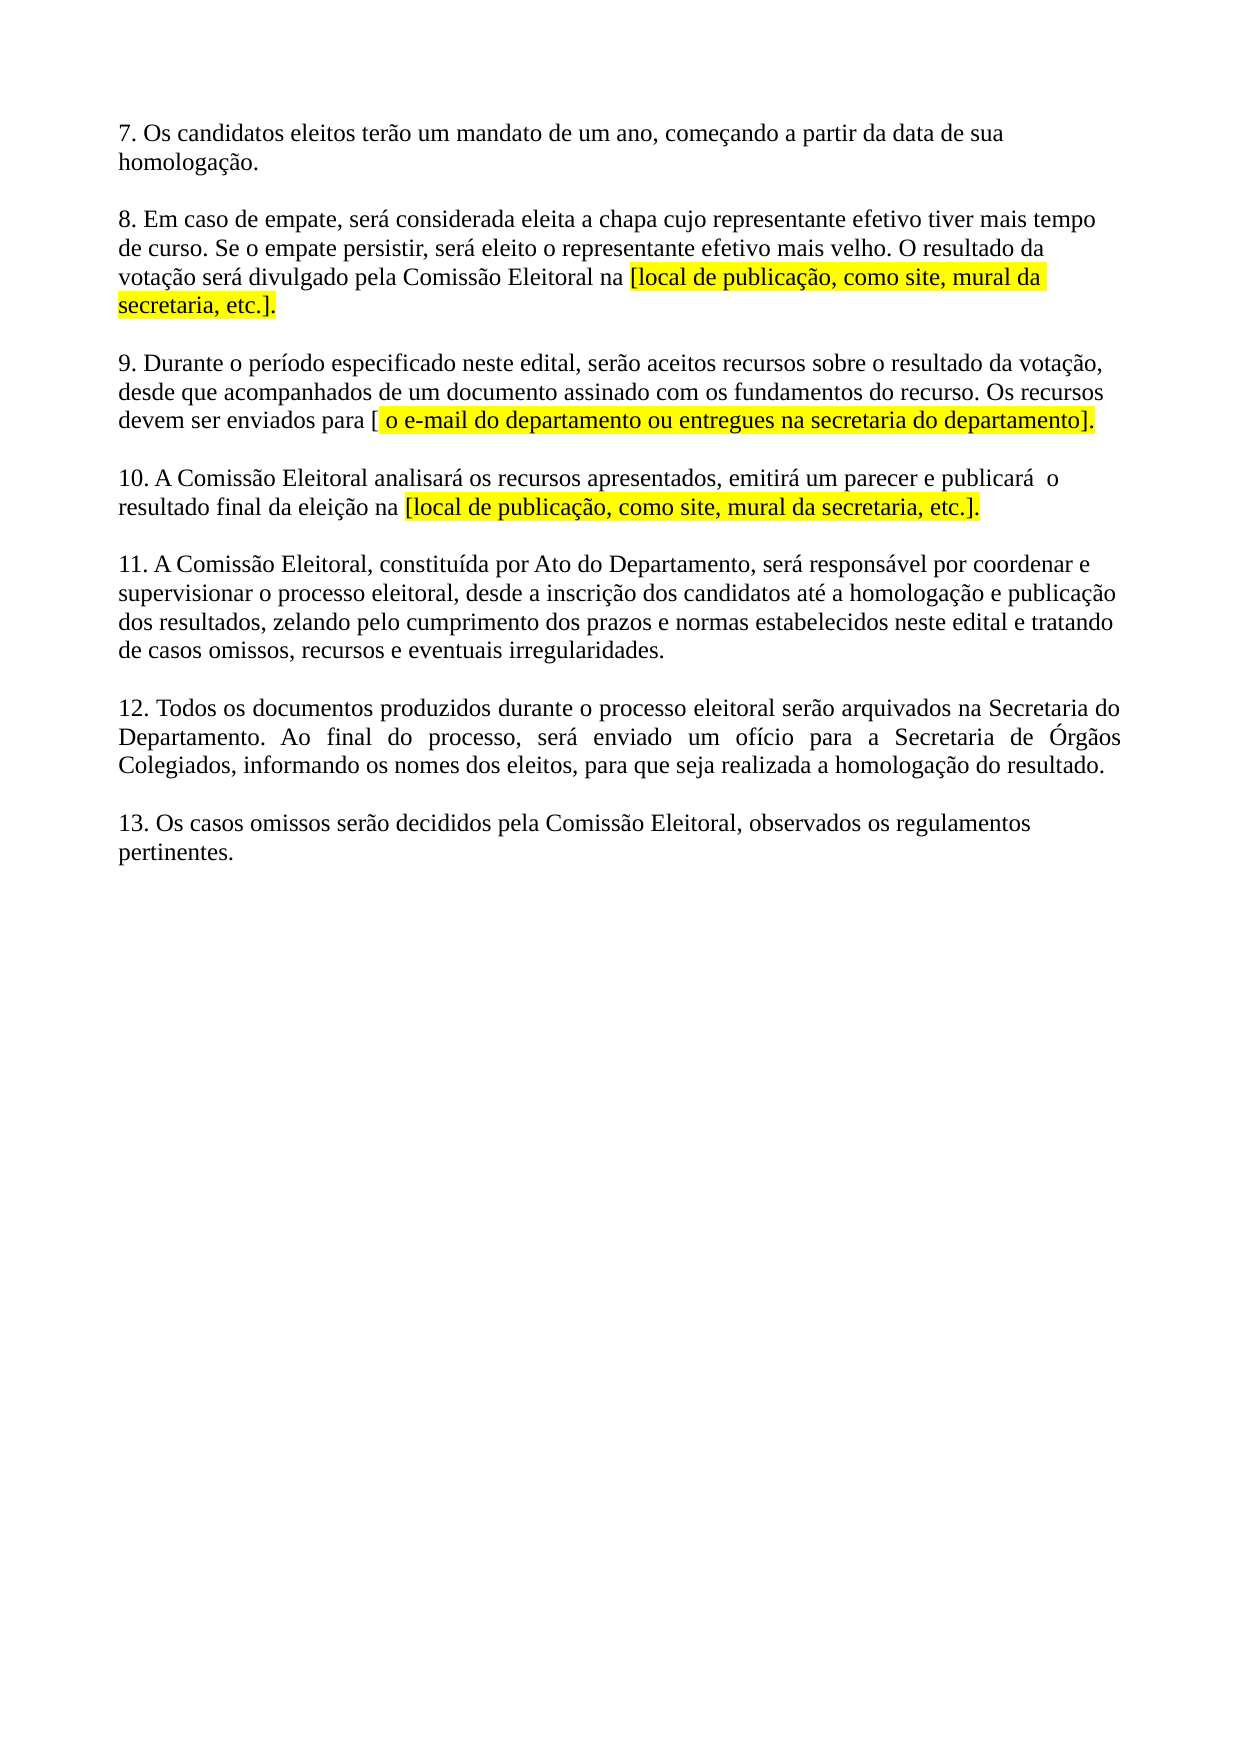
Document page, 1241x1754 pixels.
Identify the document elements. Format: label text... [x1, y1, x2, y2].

text 7. Os candidatos eleitos terão um mandato de um ano, começando a partir da data de sua homologação. [118, 118, 1122, 176]
text 12. Todos os documentos produzidos durante o processo eleitoral serão arquivados na Secretaria do Departamento. Ao final do processo, será enviado um ofício para a Secretaria de Órgãos Colegiados, informando os nomes dos eleitos, para que seja realizada a homologação do resultado. [118, 693, 1122, 779]
text 8. Em caso de empate, será considerada eleita a chapa cujo representante efetivo tiver mais tempo de curso. Se o empate persistir, será eleito o representante efetivo mais velho. O resultado da votação será divulgado pela Comissão Eleitoral na [local de publicação, como site, mural da secretaria, etc.]. [118, 204, 1122, 319]
text 13. Os casos omissos serão decididos pela Comissão Eleitoral, observados os regulamentos pertinentes. [118, 808, 1122, 866]
text 10. A Comissão Eleitoral analisará os recursos apresentados, emitirá um parecer e publicará o resultado final da eleição na [local de publicação, como site, mural da secretaria, etc.]. [118, 463, 1122, 521]
text 9. Durante o período especificado neste edital, serão aceitos recursos sobre o resultado da votação, desde que acompanhados de um documento assinado com os fundamentos do recurso. Os recursos devem ser enviados para [ o e-mail do departamento ou entregues na secretaria do departamento]. [118, 348, 1122, 434]
text 11. A Comissão Eleitoral, constituída por Ato do Departamento, será responsável por coordenar e supervisionar o processo eleitoral, desde a inscrição dos candidatos até a homologação e publicação dos resultados, zelando pelo cumprimento dos prazos e normas estabelecidos neste edital e tratando de casos omissos, recursos e eventuais irregularidades. [118, 549, 1122, 664]
